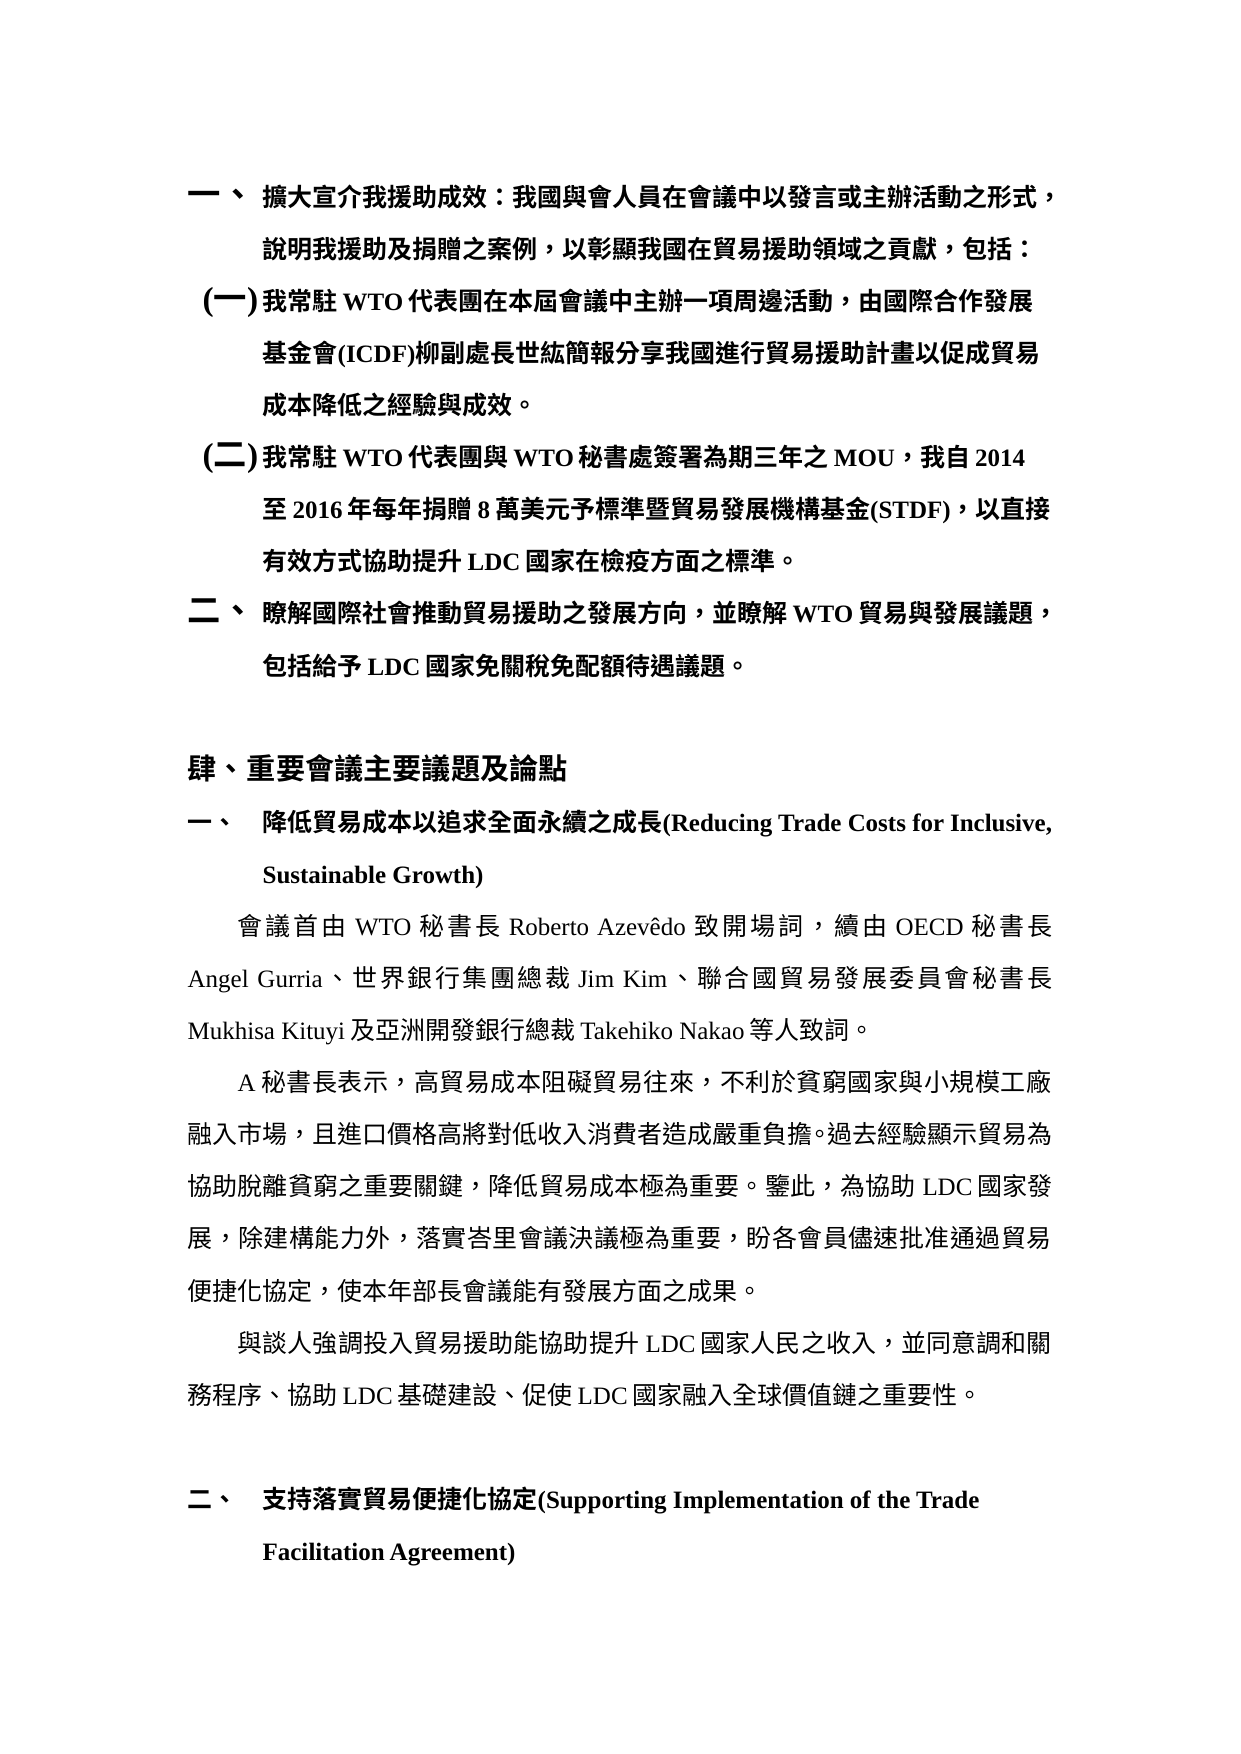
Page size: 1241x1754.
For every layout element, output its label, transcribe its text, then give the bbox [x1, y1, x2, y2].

list 擴大宣介我援助成效：我國與會人員在會議中以發言或主辦活動之形式，說明我援助及捐贈之案例，以彰顯我國在貿易援助領域之貢獻，包括： [187, 164, 1053, 269]
text A秘書長表示，高貿易成本阻礙貿易往來，不利於貧窮國家與小規模工廠融入市場，且進口價格高將對低收入消費者造成嚴重負擔。過去經驗顯示貿易為協助脫離貧窮之重要關鍵，降低貿易成本極為重要。鑒此，為協助LDC國家發展，除建構能力外，落實峇里會議決議極為重要，盼各會員儘速批准通過貿易便捷化協定，使本年部長會議能有發展方面之成果。 [187, 1050, 1053, 1310]
list 降低貿易成本以追求全面永續之成長(Reducing Trade Costs for Inclusive, Sustainable Growth) [187, 789, 1053, 894]
list 我常駐WTO代表團與WTO秘書處簽署為期三年之MOU，我自2014至2016年每年捐贈8萬美元予標準暨貿易發展機構基金(STDF)，以直接有效方式協助提升LDC國家在檢疫方面之標準。 [202, 425, 1053, 581]
list 我常駐WTO代表團在本屆會議中主辦一項周邊活動，由國際合作發展基金會(ICDF)柳副處長世紘簡報分享我國進行貿易援助計畫以促成貿易成本降低之經驗與成效。 [202, 269, 1053, 425]
subtitle 重要會議主要議題及論點 [187, 737, 1053, 789]
text 會議首由WTO秘書長Roberto Azevêdo致開場詞，續由OECD秘書長Angel Gurria、世界銀行集團總裁Jim Kim、聯合國貿易發展委員會秘書長Mukhisa Kituyi及亞洲開發銀行總裁Takehiko Nakao等人致詞。 [187, 894, 1053, 1050]
text 與談人強調投入貿易援助能協助提升LDC國家人民之收入，並同意調和關務程序、協助LDC基礎建設、促使LDC國家融入全球價值鏈之重要性。 [187, 1310, 1053, 1414]
list 支持落實貿易便捷化協定(Supporting Implementation of the Trade Facilitation Agreement) [187, 1467, 1053, 1571]
list 瞭解國際社會推動貿易援助之發展方向，並瞭解WTO貿易與發展議題，包括給予LDC國家免關稅免配額待遇議題。 [187, 581, 1053, 685]
